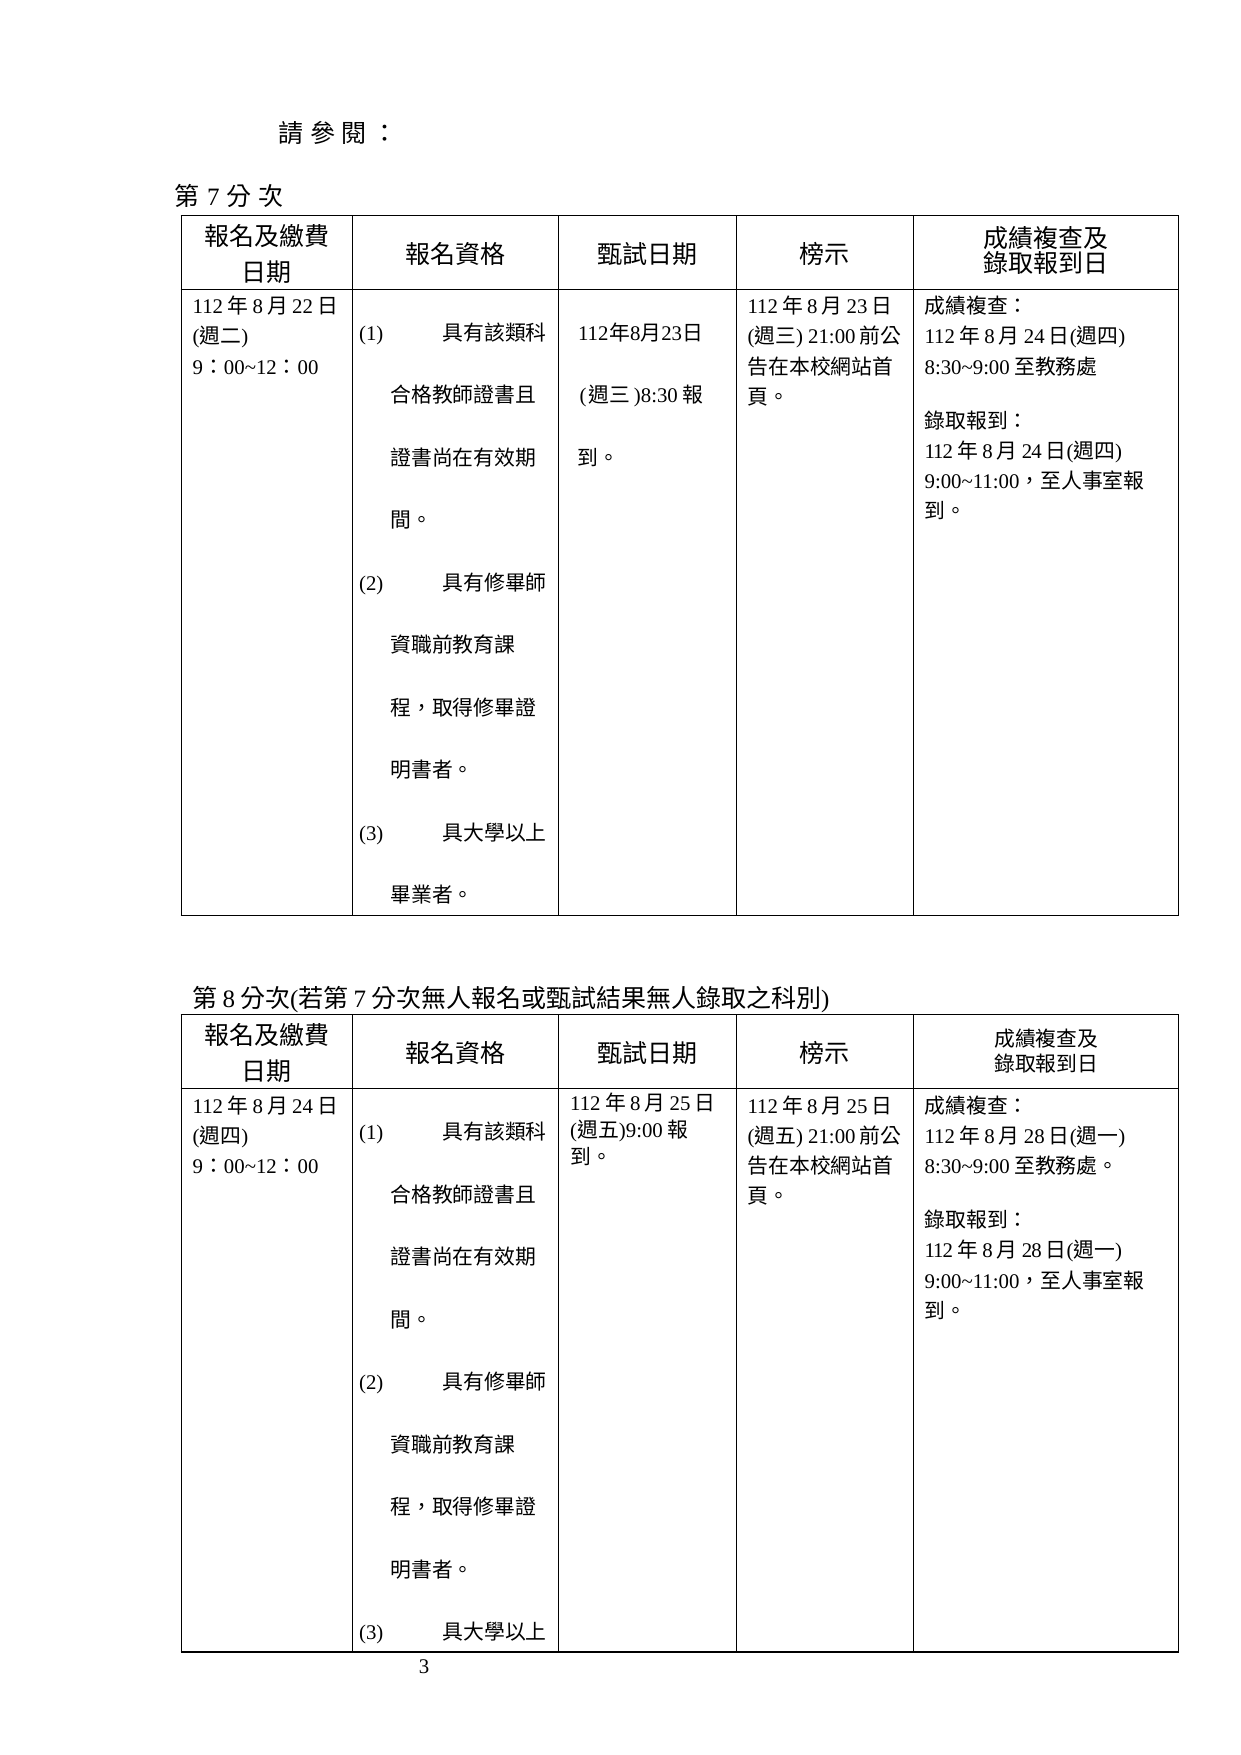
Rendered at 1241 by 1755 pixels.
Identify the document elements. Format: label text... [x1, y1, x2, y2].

table_cell 具有該類科合格教師證書且證書尚在有效期間。 具有修畢師資職前教育課程，取得修畢證明書者。 具大學以上畢業者。 [353, 1089, 558, 1651]
table_cell 具有該類科合格教師證書且證書尚在有效期間。 具有修畢師資職前教育課程，取得修畢證明書者。 具大學以上畢業者。 [353, 290, 558, 914]
table_header 報名資格 [353, 216, 558, 288]
table_cell 榜示 [737, 1015, 913, 1088]
table_cell 112年8月24日(週四) 9：00~12：00 [182, 1089, 352, 1651]
table_cell 112年8月25日(週五)9:00報到。 [559, 1089, 736, 1651]
table_cell 報名及繳費 日期 [182, 1015, 352, 1088]
text 第7分次 [119, 152, 1151, 215]
table_cell 112年8月23日(週三)8:30報到。 [559, 290, 736, 914]
table_cell 報名資格 [353, 1015, 558, 1088]
table_header 甄試日期 [559, 216, 736, 288]
table_cell 112年8月25日(週五) 21:00前公告在本校網站首頁。 [737, 1089, 913, 1651]
table_cell 甄試日期 [559, 1015, 736, 1088]
list 請參閱： [172, 90, 1151, 152]
table_header 報名及繳費 日期 [182, 216, 352, 288]
table_header 成績複查及 錄取報到日 [914, 216, 1178, 288]
table_cell 112年8月22日 (週二) 9：00~12：00 [182, 290, 352, 914]
table_header 第8分次(若第7分次無人報名或甄試結果無人錄取之科別) [181, 978, 1179, 1014]
table_cell 112年8月23日(週三) 21:00前公告在本校網站首頁。 [737, 290, 913, 914]
table_header 榜示 [737, 216, 913, 288]
table_cell 成績複查： 112年8月24日(週四) 8:30~9:00至教務處 錄取報到： 112年8月24日(週四) 9:00~11:00，至人事室報到。 [914, 290, 1178, 914]
table_cell 成績複查及 錄取報到日 [914, 1015, 1178, 1088]
table_cell 成績複查： 112年8月28日(週一) 8:30~9:00至教務處。 錄取報到： 112年8月28日(週一) 9:00~11:00，至人事室報到。 [914, 1089, 1178, 1651]
